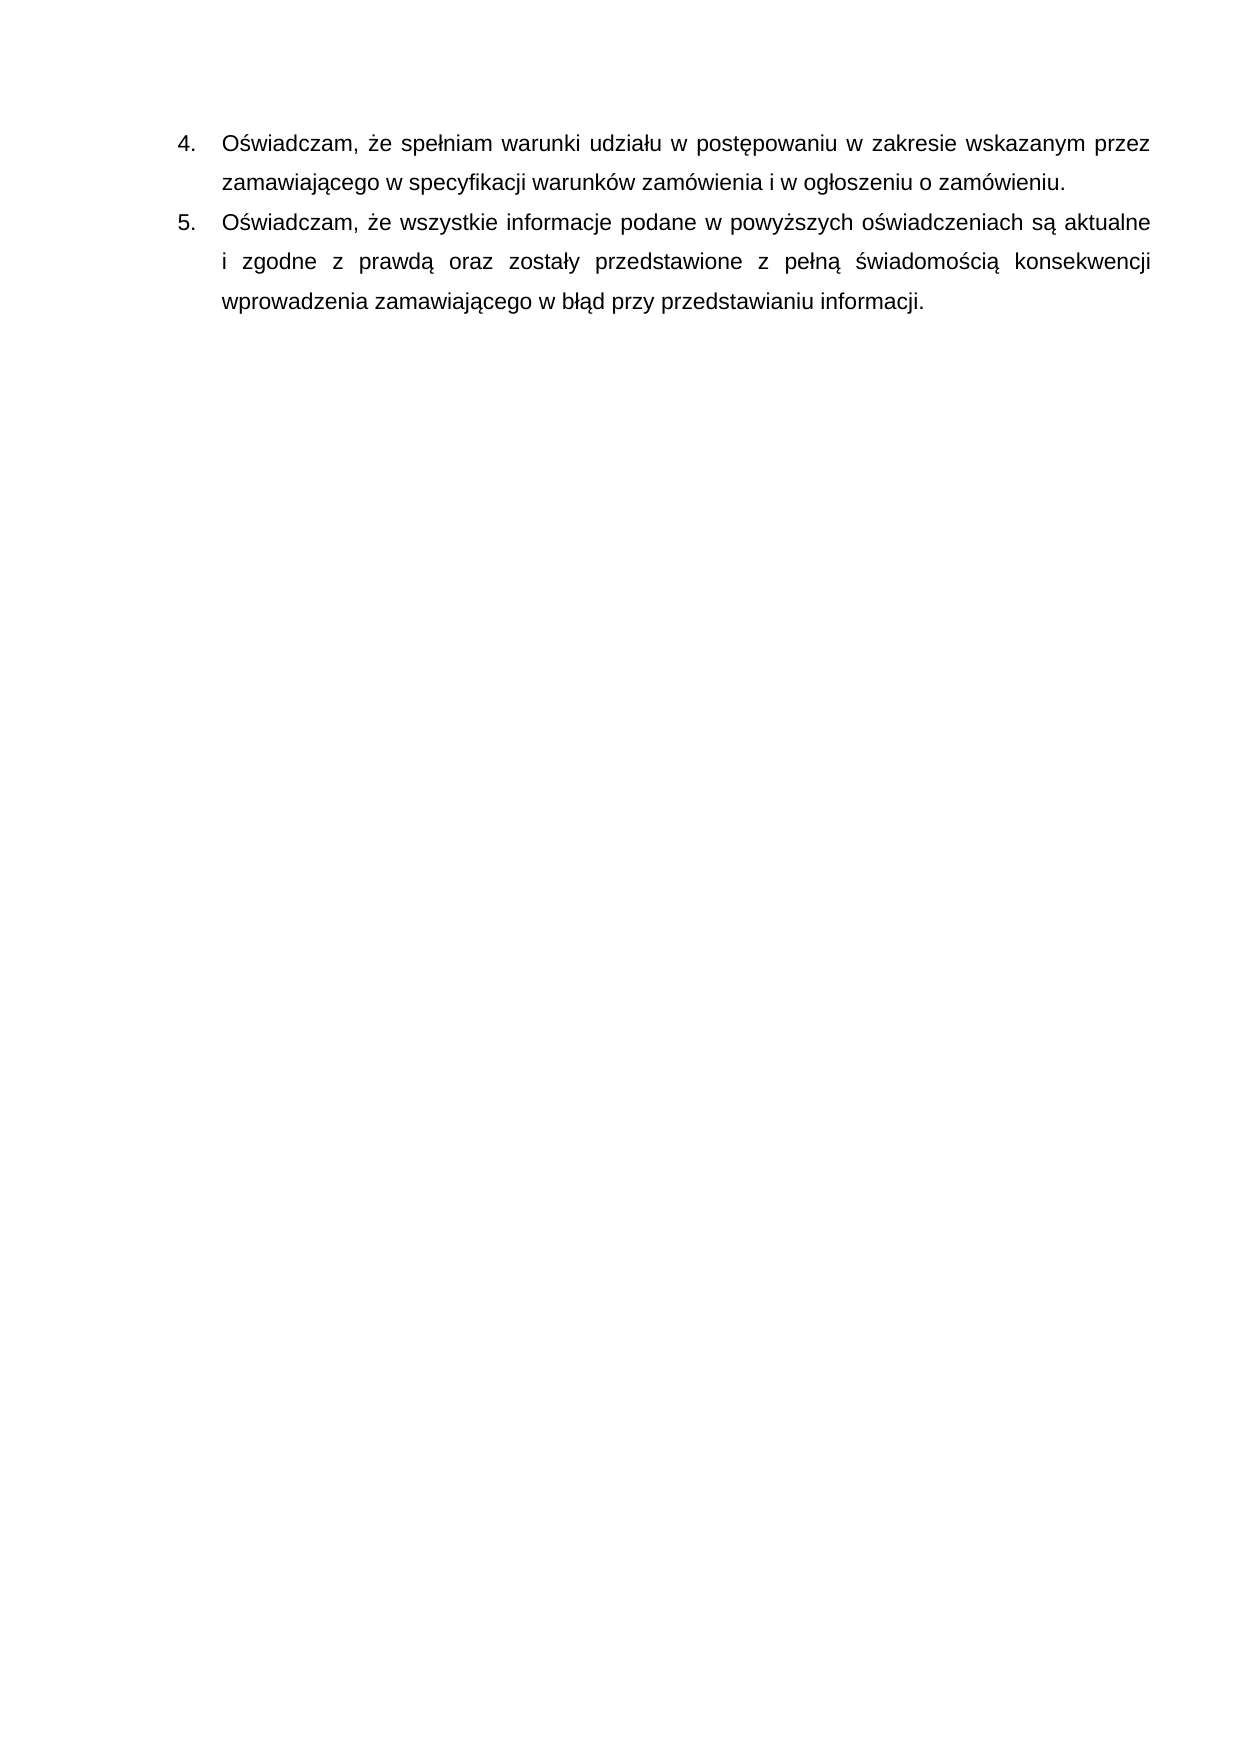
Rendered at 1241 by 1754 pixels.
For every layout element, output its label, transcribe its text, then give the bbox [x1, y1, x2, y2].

list Oświadczam, że spełniam warunki udziału w postępowaniu w zakresie wskazanym przez zamawiającego w specyfikacji warunków zamówienia i w ogłoszeniu o zamówieniu. [177, 130, 1152, 196]
list Oświadczam, że wszystkie informacje podane w powyższych oświadczeniach są aktualne i zgodne z prawdą oraz zostały przedstawione z pełną świadomością konsekwencji wprowadzenia zamawiającego w błąd przy przedstawianiu informacji. [177, 209, 1152, 314]
